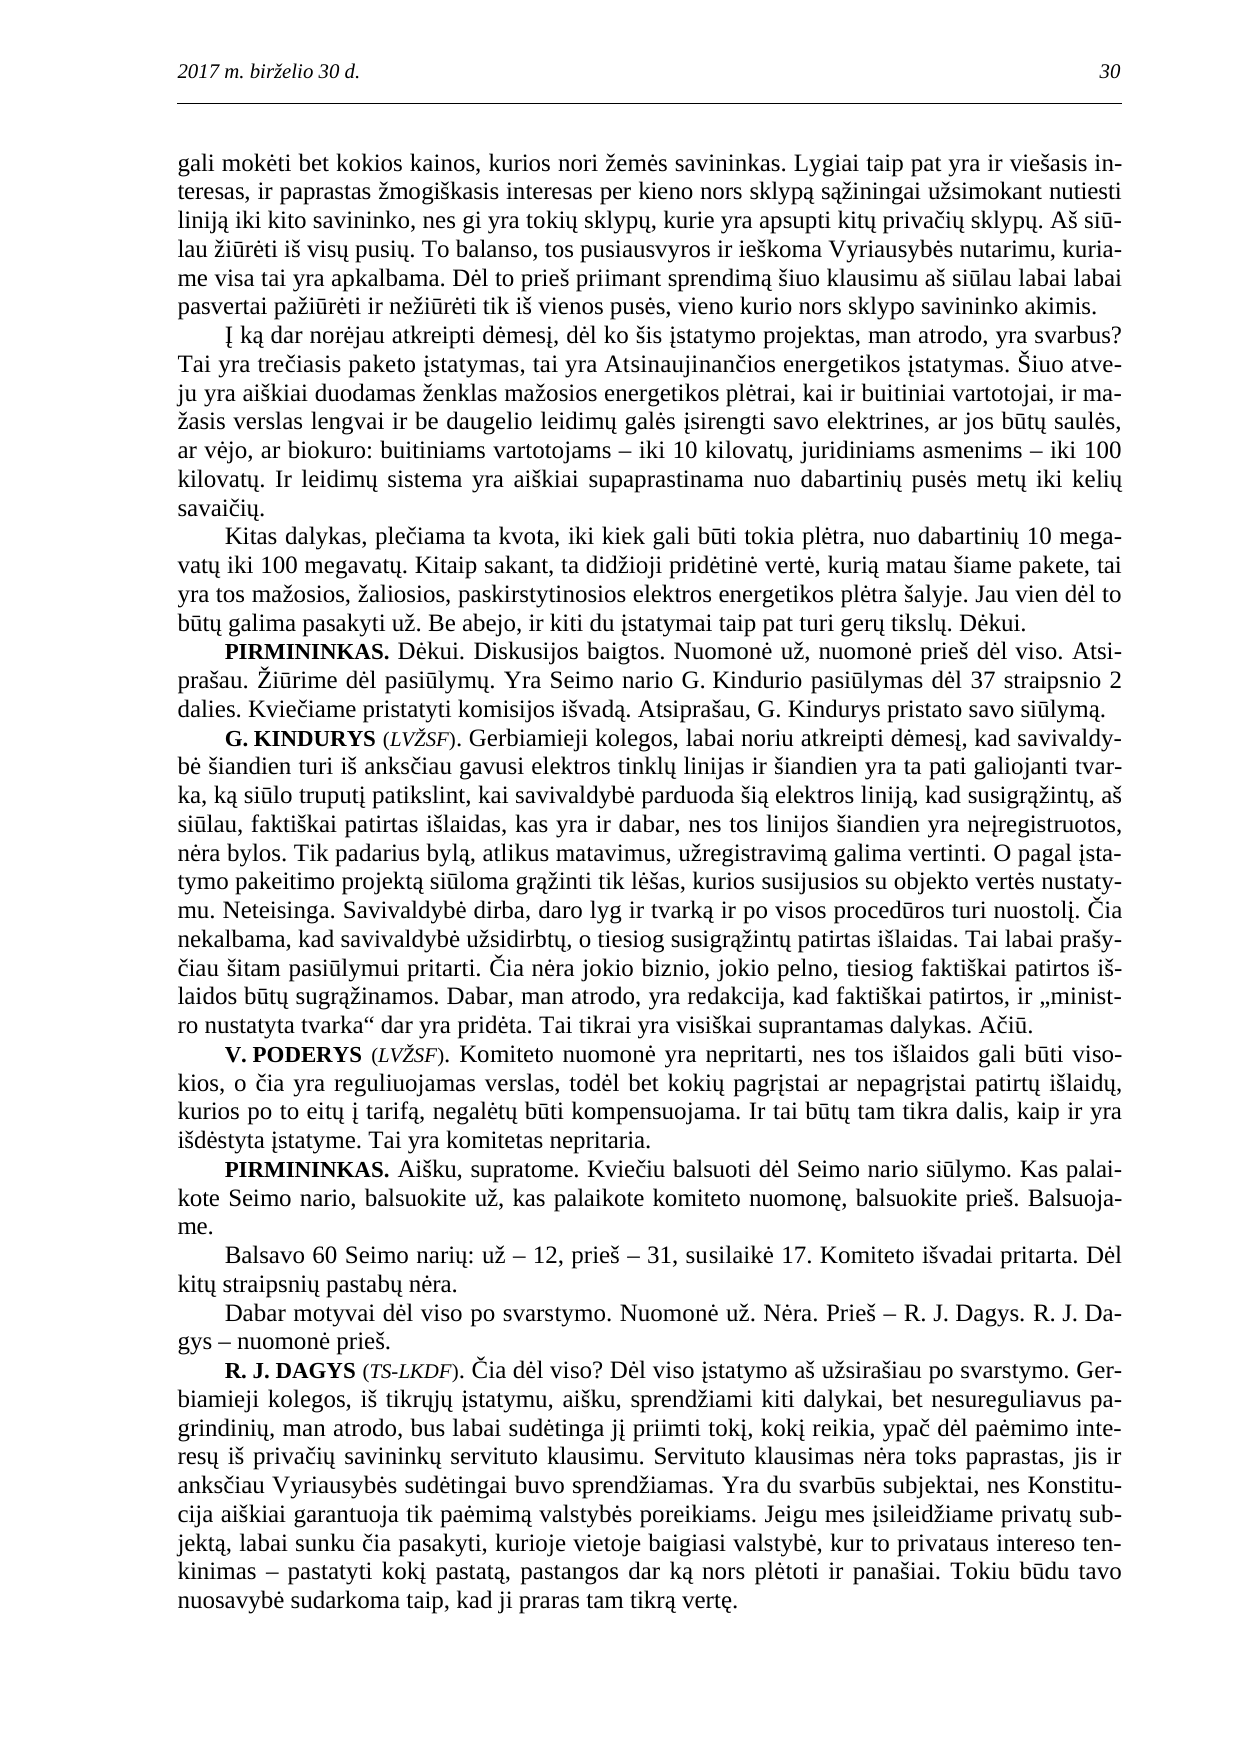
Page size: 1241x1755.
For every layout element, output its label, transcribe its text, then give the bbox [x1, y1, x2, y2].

text Į ką dar no­rė­jau at­kreip­ti dė­me­sį, dėl ko šis įsta­ty­mo pro­jek­tas, man at­ro­do, yra svar­bus? Tai yra tre­čia­sis pa­ke­to įsta­ty­mas, tai yra At­si­nau­ji­nan­čios ener­ge­ti­kos įsta­ty­mas. Šiuo at­ve­ju yra aiš­kiai duo­da­mas žen­klas ma­žo­sios ener­ge­ti­kos plėt­rai, kai ir bui­ti­niai var­to­to­jai, ir ma­ža­sis ver­slas leng­vai ir be dau­ge­lio lei­di­mų ga­lės įsi­reng­ti sa­vo elek­tri­nes, ar jos bū­tų sau­lės, ar vė­jo, ar bio­ku­ro: bui­ti­niams var­to­to­jams – iki 10 ki­lo­va­tų, ju­ri­di­niams as­me­nims – iki 100 ki­lo­va­tų. Ir lei­di­mų sis­te­ma yra aiš­kiai su­pap­ras­ti­na­ma nuo da­bar­ti­nių pu­sės me­tų iki ke­lių savai­čių. [177, 320, 1122, 521]
text PIRMININKAS. Aiš­ku, su­pra­to­me. Kvie­čiu bal­suo­ti dėl Sei­mo na­rio siū­ly­mo. Kas pa­lai­ko­te Sei­mo na­rio, bal­suo­ki­te už, kas pa­lai­ko­te ko­mi­te­to nuo­mo­nę, bal­suo­ki­te prieš. Bal­suo­ja­me. [177, 1154, 1122, 1240]
text V. PODERYS (LVŽSF). Ko­mi­te­to nuo­mo­nė yra ne­pri­tar­ti, nes tos iš­lai­dos ga­li bū­ti vi­so­kios, o čia yra re­gu­liuo­ja­mas ver­slas, to­dėl bet ko­kių pa­grįs­tai ar ne­pa­grįs­tai pa­tir­tų iš­lai­dų, ku­rios po to ei­tų į ta­ri­fą, ne­ga­lė­tų bū­ti kom­pen­suo­ja­ma. Ir tai bū­tų tam tik­ra da­lis, kaip ir yra iš­dės­ty­ta įsta­ty­me. Tai yra ko­mi­te­tas ne­pri­ta­ria. [177, 1039, 1122, 1154]
text G. KINDURYS (LVŽSF). Ger­bia­mie­ji ko­le­gos, la­bai no­riu at­kreip­ti dė­me­sį, kad sa­vi­val­dy­bė šian­dien tu­ri iš anks­čiau ga­vu­si elek­tros tin­klų li­ni­jas ir šian­dien yra ta pa­ti ga­lio­jan­ti tvar­ka, ką siū­lo tru­pu­tį pa­tiks­lint, kai sa­vi­val­dy­bė par­duo­da šią elek­tros li­ni­ją, kad su­si­grą­žin­tų, aš siū­lau, fak­tiš­kai pa­tir­tas iš­lai­das, kas yra ir da­bar, nes tos li­ni­jos šian­dien yra ne­įre­gist­ruo­tos, nė­ra by­los. Tik pa­da­rius by­lą, at­li­kus ma­ta­vi­mus, už­re­gist­ra­vi­mą ga­li­ma ver­tin­ti. O pa­gal įsta­ty­mo pa­kei­ti­mo pro­jek­tą siū­lo­ma grą­žin­ti tik lė­šas, ku­rios su­si­ju­sios su ob­jek­to ver­tės nu­sta­ty­mu. Ne­tei­sin­ga. Sa­vi­val­dy­bė dir­ba, da­ro lyg ir tvar­ką ir po vi­sos pro­ce­dū­ros tu­ri nuos­to­lį. Čia ne­kal­ba­ma, kad sa­vi­val­dy­bė už­si­dirb­tų, o tie­siog su­si­grą­žin­tų pa­tir­tas iš­lai­das. Tai la­bai pra­šy­čiau ši­tam pa­siū­ly­mui pri­tar­ti. Čia nė­ra jo­kio biz­nio, jo­kio pel­no, tie­siog fak­tiškai pa­tir­tos iš­lai­dos bū­tų su­grą­ži­na­mos. Da­bar, man at­ro­do, yra re­dak­ci­ja, kad fak­tiš­kai pa­tir­tos, ir „mi­nist­ro nu­sta­ty­ta tvar­ka“ dar yra pri­dė­ta. Tai tik­rai yra vi­siš­kai su­pran­ta­mas da­ly­kas. Ačiū. [177, 723, 1122, 1039]
text ga­li mo­kė­ti bet ko­kios kai­nos, ku­rios no­ri že­mės sa­vi­nin­kas. Ly­giai taip pat yra ir vie­ša­sis in­te­re­sas, ir pa­pras­tas žmo­giš­ka­sis in­te­re­sas per kie­no nors skly­pą są­ži­nin­gai už­si­mo­kant nu­ties­ti li­ni­ją iki ki­to sa­vi­nin­ko, nes gi yra to­kių skly­pų, ku­rie yra ap­sup­ti ki­tų pri­va­čių skly­pų. Aš siū­lau žiū­rė­ti iš vi­sų pu­sių. To ba­lan­so, tos pu­siau­svy­ros ir ieš­ko­ma Vy­riau­sy­bės nu­ta­ri­mu, ku­ria­me vi­sa­ tai yra ap­kal­ba­ma. Dėl to prieš pri­imant spren­di­mą šiuo klau­si­mu aš siū­lau la­bai la­bai pa­sver­tai pa­žiū­rė­ti ir ne­žiū­rė­ti tik iš vie­nos pu­sės, vie­no ku­rio nors skly­po sa­vi­nin­ko aki­mis. [177, 148, 1122, 320]
text Ki­tas da­ly­kas, ple­čia­ma ta kvo­ta, iki kiek ga­li bū­ti to­kia plėt­ra, nuo da­bar­ti­nių 10 me­ga­va­tų iki 100 me­ga­va­tų. Ki­taip sa­kant, ta di­džio­ji pri­dė­ti­nė ver­tė, ku­rią ma­tau šia­me pa­ke­te, tai yra tos ma­žo­sios, ža­lio­sios, pa­skirs­ty­ti­no­sios elek­tros ener­ge­ti­kos plėt­ra ša­ly­je. Jau vien dėl to bū­tų ga­li­ma pa­sa­ky­ti už. Be abe­jo, ir ki­ti du įsta­ty­mai taip pat tu­ri ge­rų tiks­lų. Dė­kui. [177, 521, 1122, 636]
text Da­bar mo­ty­vai dėl vi­so po svars­ty­mo. Nuo­mo­nė už. Nė­ra. Prieš – R. J. Da­gys. R. J. Da­gys – nuo­mo­nė prieš. [177, 1298, 1122, 1355]
text PIRMININKAS. Dė­kui. Dis­ku­si­jos baig­tos. Nuo­mo­nė už, nuo­mo­nė prieš dėl vi­so. At­si­pra­šau. Žiū­ri­me dėl pa­siū­ly­mų. Yra Sei­mo na­rio G. Kin­du­rio pa­siū­ly­mas dėl 37 straips­nio 2 da­lies. Kvie­čia­me pri­sta­ty­ti ko­mi­si­jos iš­va­dą. At­si­pra­šau, G. Kin­du­rys pri­sta­to sa­vo siū­ly­mą. [177, 636, 1122, 723]
text Bal­sa­vo 60 Sei­mo na­rių: už – 12, prieš – 31, su­si­lai­kė 17. Ko­mi­te­to iš­va­dai pri­tar­ta. Dėl ki­tų straips­nių pa­sta­bų nė­ra. [177, 1240, 1122, 1298]
text R. J. DAGYS (TS-LKDF). Čia dėl vi­so? Dėl vi­so įsta­ty­mo aš už­si­ra­šiau po svars­ty­mo. Ger­bia­mie­ji ko­le­gos, iš tik­rų­jų įsta­ty­mu, aiš­ku, spren­džia­mi ki­ti da­ly­kai, bet ne­su­re­gu­lia­vus pa­grin­di­nių, man at­ro­do, bus la­bai su­dė­tin­ga jį pri­im­ti to­kį, ko­kį rei­kia, ypač dėl pa­ė­mi­mo in­te­re­sų iš pri­va­čių sa­vi­nin­kų ser­vi­tu­to klau­si­mu. Ser­vi­tu­to klau­si­mas nė­ra toks pa­pras­tas, jis ir anks­čiau Vy­riau­sy­bės su­dė­tin­gai bu­vo spren­džia­mas. Yra du svar­būs sub­jek­tai, nes Kon­sti­tu­ci­ja aiš­kiai ga­ran­tuo­ja tik pa­ė­mi­mą vals­ty­bės po­rei­kiams. Jei­gu mes įsi­lei­džia­me pri­va­tų sub­jek­tą, la­bai sun­ku čia pa­sa­ky­ti, ku­rio­je vie­to­je bai­gia­si vals­ty­bė, kur to pri­va­taus in­te­re­so ten­ki­ni­mas – pa­sta­ty­ti ko­kį pa­sta­tą, pa­stan­gos dar ką nors plė­to­ti ir pa­na­šiai. To­kiu bū­du ta­vo nuo­sa­vy­bė su­dar­ko­ma taip, kad ji pra­ras tam tik­rą ver­tę. [177, 1355, 1122, 1614]
